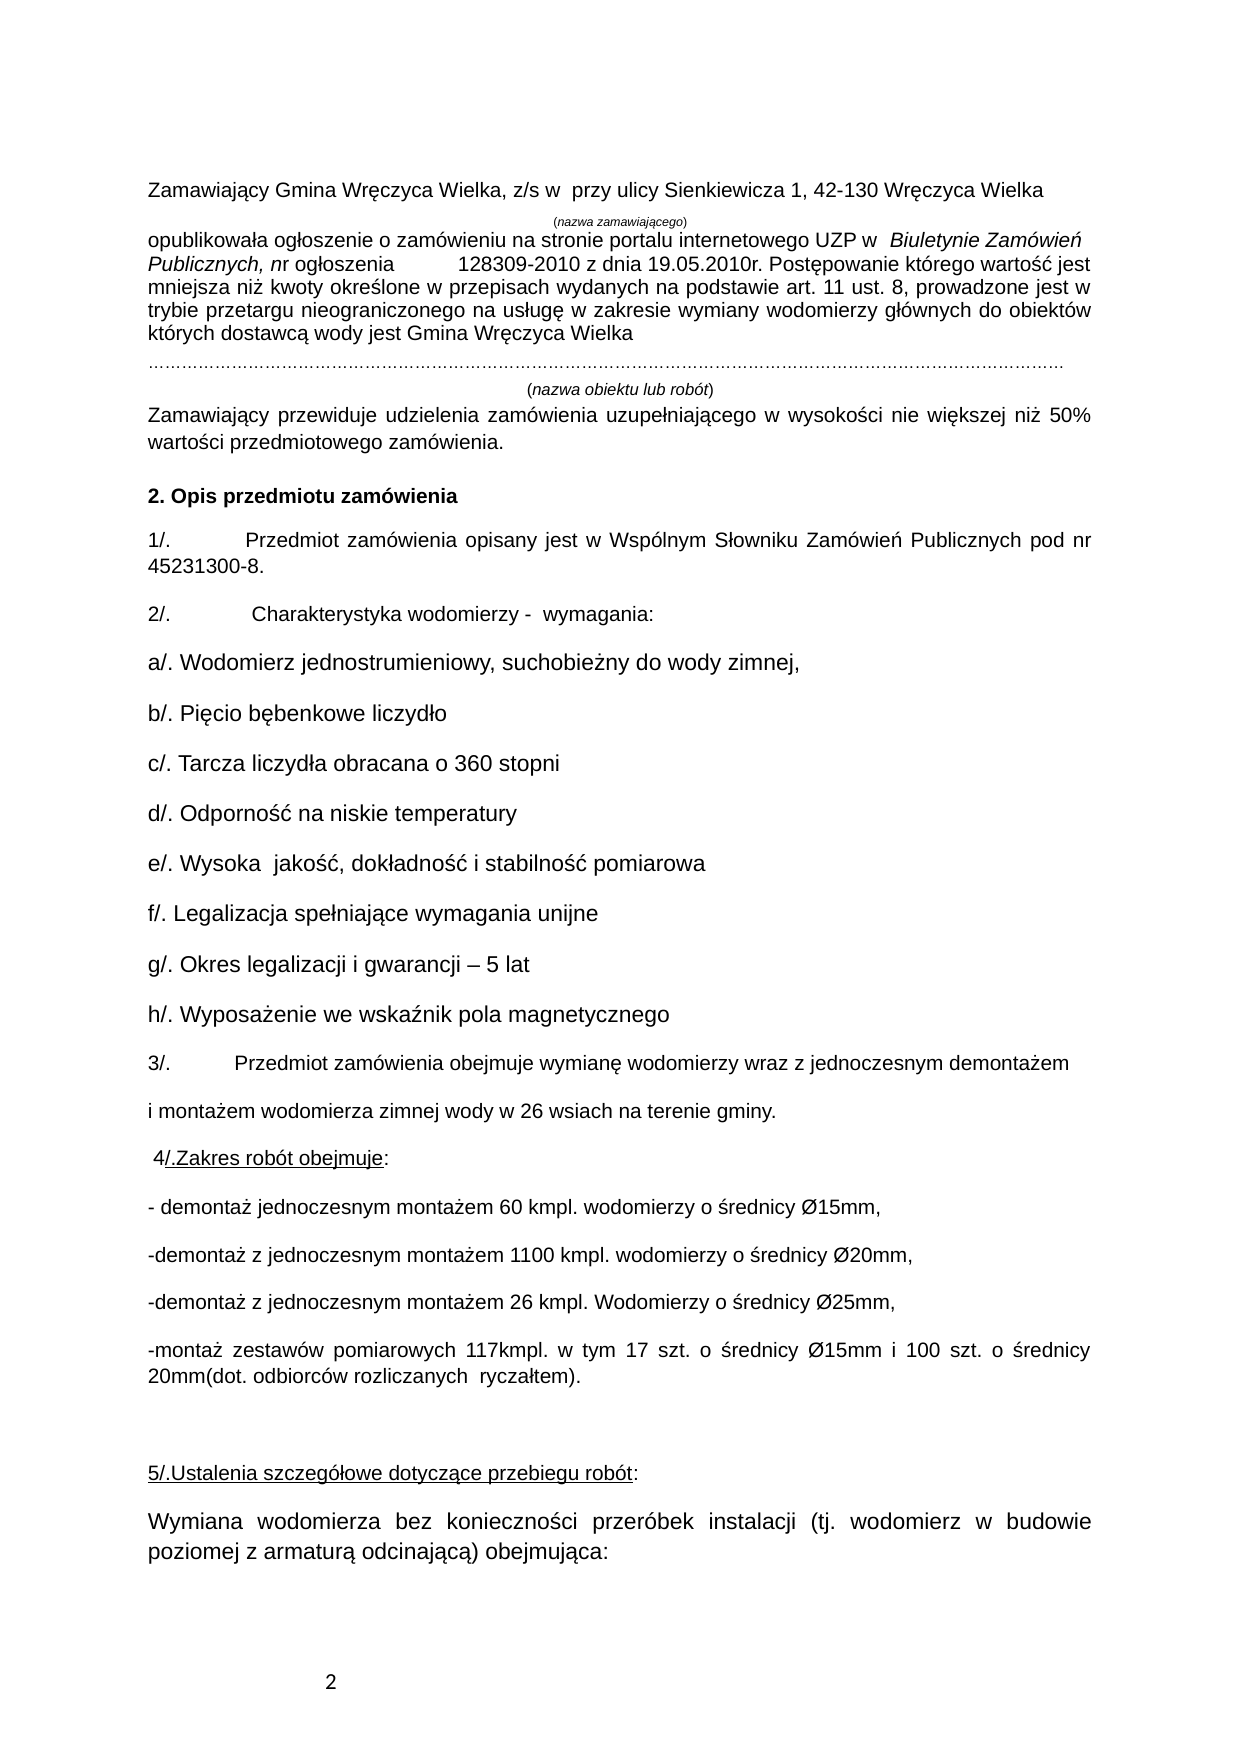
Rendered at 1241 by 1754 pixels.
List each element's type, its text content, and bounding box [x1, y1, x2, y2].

text a/. Wodomierz jednostrumieniowy, suchobieżny do wody zimnej, [148, 650, 1092, 676]
text Wymiana wodomierza bez konieczności przeróbek instalacji (tj. wodomierz w budowie poziomej z armaturą odcinającą) obejmująca: [148, 1509, 1092, 1564]
text -montaż zestawów pomiarowych 117kmpl. w tym 17 szt. o średnicy Ø15mm i 100 szt. o średnicy 20mm(dot. odbiorców rozliczanych ryczałtem). [148, 1338, 1092, 1389]
text -demontaż z jednoczesnym montażem 26 kmpl. Wodomierzy o średnicy Ø25mm, [148, 1291, 1092, 1314]
text 4/.Zakres robót obejmuje: [148, 1147, 1092, 1171]
text Publicznych, nr ogłoszenia 128309-2010 z dnia 19.05.2010r. Postępowanie którego wartość jest mniejsza niż kwoty określone w przepisach wydanych na podstawie art. 11 ust. 8, prowadzone jest w trybie przetargu nieograniczonego na usługę w zakresie wymiany wodomierzy głównych do obiektów których dostawcą wody jest Gmina Wręczyca Wielka [148, 252, 1092, 345]
text 2/. Charakterystyka wodomierzy - wymagania: [148, 603, 1092, 626]
text 2. Opis przedmiotu zamówienia [148, 481, 1092, 508]
text e/. Wysoka jakość, dokładność i stabilność pomiarowa [148, 851, 1092, 877]
text Zamawiający przewiduje udzielenia zamówienia uzupełniającego w wysokości nie większej niż 50% wartości przedmiotowego zamówienia. [148, 399, 1092, 453]
text i montażem wodomierza zimnej wody w 26 wsiach na terenie gminy. [148, 1099, 1092, 1122]
text - demontaż jednoczesnym montażem 60 kmpl. wodomierzy o średnicy Ø15mm, [148, 1196, 1092, 1219]
text d/. Odporność na niskie temperatury [148, 801, 1092, 826]
text h/. Wyposażenie we wskaźnik pola magnetycznego [148, 1002, 1092, 1027]
text opublikowała ogłoszenie o zamówieniu na stronie portalu internetowego UZP w Biuletynie Zamówień [148, 229, 1092, 252]
text ………………………………………………………………………………………………………………………………………………… [148, 345, 1092, 372]
text f/. Legalizacja spełniające wymagania unijne [148, 901, 1092, 927]
text 3/. Przedmiot zamówienia obejmuje wymianę wodomierzy wraz z jednoczesnym demontażem [148, 1052, 1092, 1075]
text 5/.Ustalenia szczegółowe dotyczące przebiegu robót: [148, 1462, 1092, 1485]
text (nazwa zamawiającego) [148, 202, 1092, 229]
text c/. Tarcza liczydła obracana o 360 stopni [148, 751, 1092, 776]
text (nazwa obiektu lub robót) [148, 372, 1092, 399]
text -demontaż z jednoczesnym montażem 1100 kmpl. wodomierzy o średnicy Ø20mm, [148, 1243, 1092, 1267]
text g/. Okres legalizacji i gwarancji – 5 lat [148, 951, 1092, 977]
text b/. Pięcio bębenkowe liczydło [148, 700, 1092, 726]
text Zamawiający Gmina Wręczyca Wielka, z/s w przy ulicy Sienkiewicza 1, 42-130 Wręczyca Wielka [148, 175, 1092, 202]
text 1/. Przedmiot zamówienia opisany jest w Wspólnym Słowniku Zamówień Publicznych pod nr 45231300-8. [148, 528, 1092, 578]
